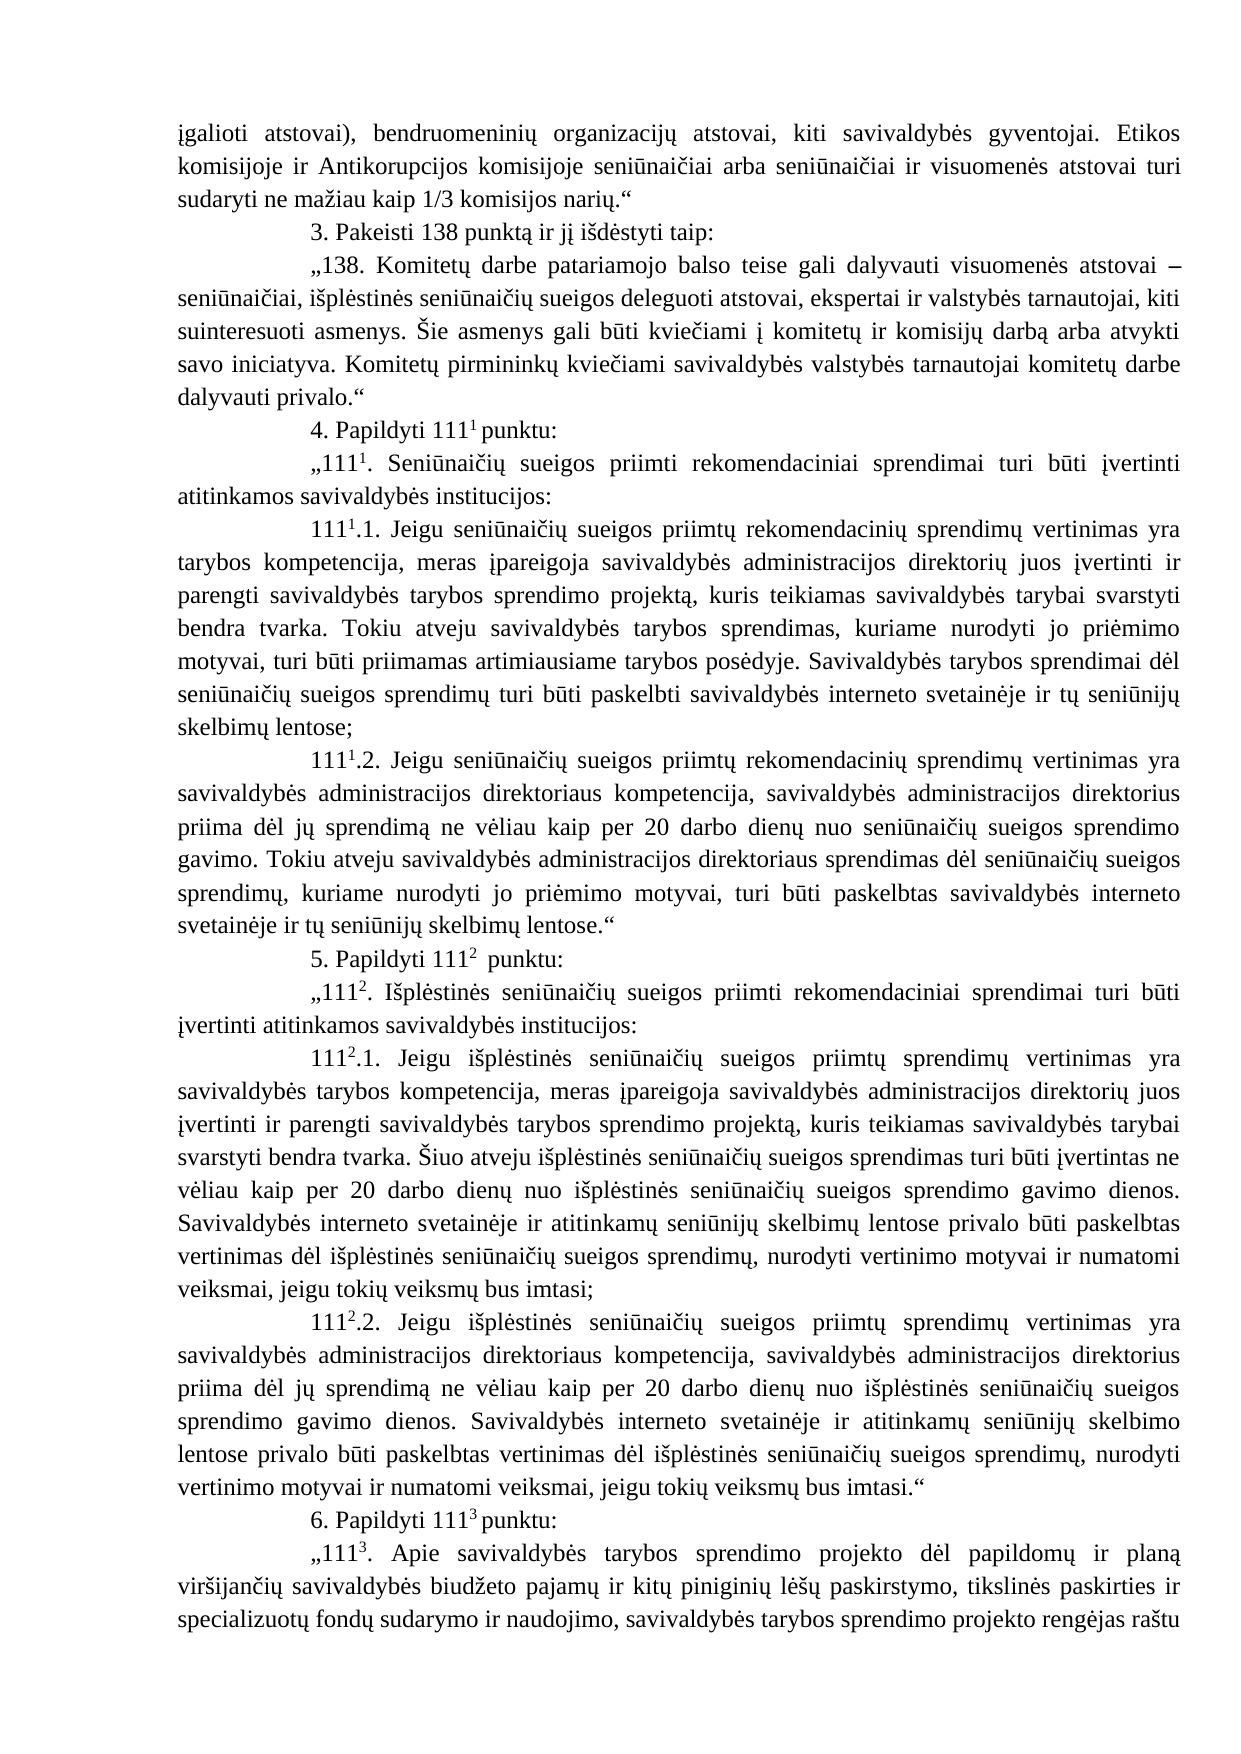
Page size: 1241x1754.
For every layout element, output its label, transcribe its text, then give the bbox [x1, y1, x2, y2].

text „138. Komitetų darbe patariamojo balso teise gali dalyvauti visuomenės atstovai – seniūnaičiai, išplėstinės seniūnaičių sueigos deleguoti atstovai, ekspertai ir valstybės tarnautojai, kiti suinteresuoti asmenys. Šie asmenys gali būti kviečiami į komitetų ir komisijų darbą arba atvykti savo iniciatyva. Komitetų pirmininkų kviečiami savivaldybės valstybės tarnautojai komitetų darbe dalyvauti privalo.“ [177, 250, 1181, 411]
text įgalioti atstovai), bendruomeninių organizacijų atstovai, kiti savivaldybės gyventojai. Etikos komisijoje ir Antikorupcijos komisijoje seniūnaičiai arba seniūnaičiai ir visuomenės atstovai turi sudaryti ne mažiau kaip 1/3 komisijos narių.“ [177, 118, 1181, 213]
text „1112. Išplėstinės seniūnaičių sueigos priimti rekomendaciniai sprendimai turi būti įvertinti atitinkamos savivaldybės institucijos: [177, 977, 1181, 1038]
text 1112.1. Jeigu išplėstinės seniūnaičių sueigos priimtų sprendimų vertinimas yra savivaldybės tarybos kompetencija, meras įpareigoja savivaldybės administracijos direktorių juos įvertinti ir parengti savivaldybės tarybos sprendimo projektą, kuris teikiamas savivaldybės tarybai svarstyti bendra tvarka. Šiuo atveju išplėstinės seniūnaičių sueigos sprendimas turi būti įvertintas ne vėliau kaip per 20 darbo dienų nuo išplėstinės seniūnaičių sueigos sprendimo gavimo dienos. Savivaldybės interneto svetainėje ir atitinkamų seniūnijų skelbimų lentose privalo būti paskelbtas vertinimas dėl išplėstinės seniūnaičių sueigos sprendimų, nurodyti vertinimo motyvai ir numatomi veiksmai, jeigu tokių veiksmų bus imtasi; [177, 1043, 1181, 1303]
text 3. Pakeisti 138 punktą ir jį išdėstyti taip: [177, 217, 1181, 246]
text 1112.2. Jeigu išplėstinės seniūnaičių sueigos priimtų sprendimų vertinimas yra savivaldybės administracijos direktoriaus kompetencija, savivaldybės administracijos direktorius priima dėl jų sprendimą ne vėliau kaip per 20 darbo dienų nuo išplėstinės seniūnaičių sueigos sprendimo gavimo dienos. Savivaldybės interneto svetainėje ir atitinkamų seniūnijų skelbimo lentose privalo būti paskelbtas vertinimas dėl išplėstinės seniūnaičių sueigos sprendimų, nurodyti vertinimo motyvai ir numatomi veiksmai, jeigu tokių veiksmų bus imtasi.“ [177, 1307, 1181, 1501]
text 4. Papildyti 1111 punktu: [177, 415, 1181, 444]
text 1111.1. Jeigu seniūnaičių sueigos priimtų rekomendacinių sprendimų vertinimas yra tarybos kompetencija, meras įpareigoja savivaldybės administracijos direktorių juos įvertinti ir parengti savivaldybės tarybos sprendimo projektą, kuris teikiamas savivaldybės tarybai svarstyti bendra tvarka. Tokiu atveju savivaldybės tarybos sprendimas, kuriame nurodyti jo priėmimo motyvai, turi būti priimamas artimiausiame tarybos posėdyje. Savivaldybės tarybos sprendimai dėl seniūnaičių sueigos sprendimų turi būti paskelbti savivaldybės interneto svetainėje ir tų seniūnijų skelbimų lentose; [177, 514, 1181, 741]
text 1111.2. Jeigu seniūnaičių sueigos priimtų rekomendacinių sprendimų vertinimas yra savivaldybės administracijos direktoriaus kompetencija, savivaldybės administracijos direktorius priima dėl jų sprendimą ne vėliau kaip per 20 darbo dienų nuo seniūnaičių sueigos sprendimo gavimo. Tokiu atveju savivaldybės administracijos direktoriaus sprendimas dėl seniūnaičių sueigos sprendimų, kuriame nurodyti jo priėmimo motyvai, turi būti paskelbtas savivaldybės interneto svetainėje ir tų seniūnijų skelbimų lentose.“ [177, 746, 1181, 939]
text 5. Papildyti 1112 punktu: [177, 944, 1181, 972]
text „1111. Seniūnaičių sueigos priimti rekomendaciniai sprendimai turi būti įvertinti atitinkamos savivaldybės institucijos: [177, 448, 1181, 510]
text 6. Papildyti 1113 punktu: [177, 1505, 1181, 1534]
text „1113. Apie savivaldybės tarybos sprendimo projekto dėl papildomų ir planą viršijančių savivaldybės biudžeto pajamų ir kitų piniginių lėšų paskirstymo, tikslinės paskirties ir specializuotų fondų sudarymo ir naudojimo, savivaldybės tarybos sprendimo projekto rengėjas raštu [177, 1538, 1181, 1633]
